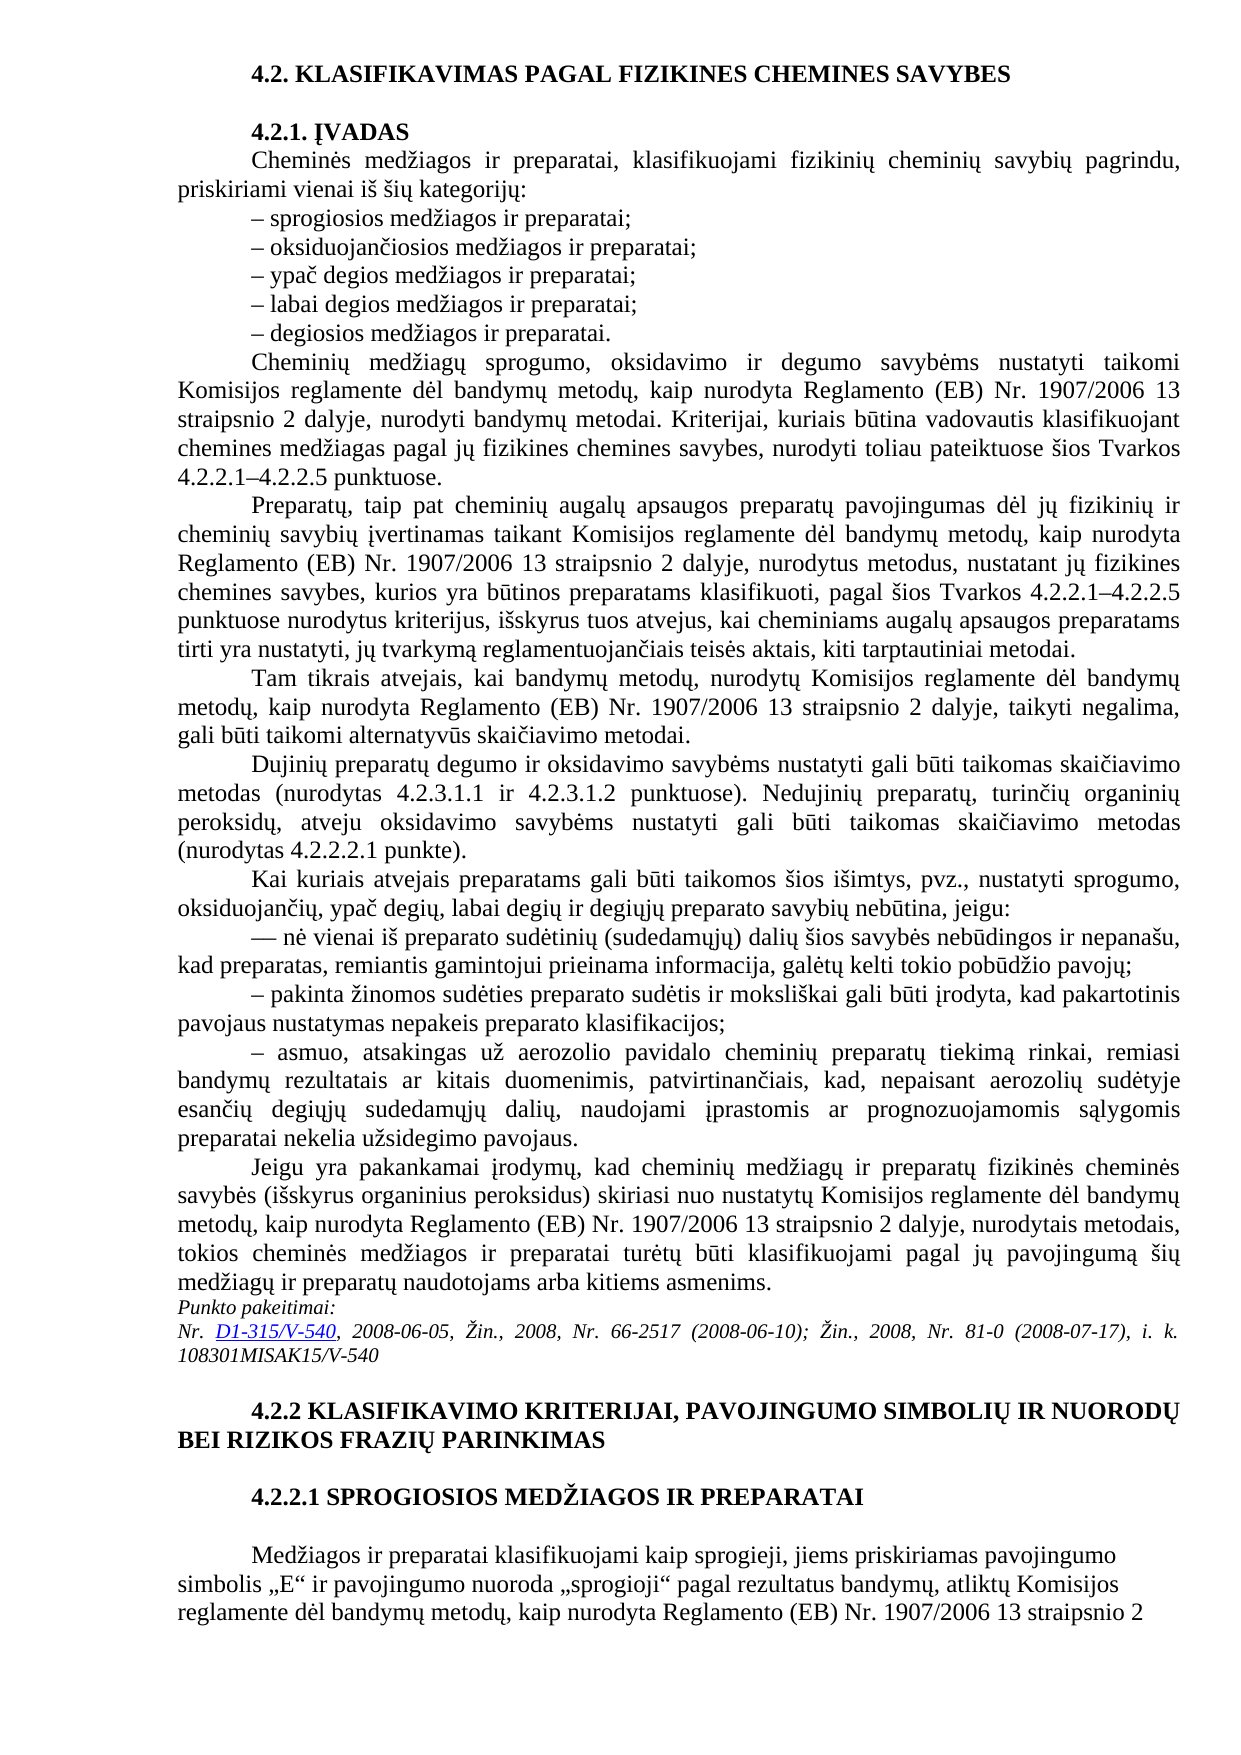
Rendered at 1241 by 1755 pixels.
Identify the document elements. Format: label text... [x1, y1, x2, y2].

text – degiosios medžiagos ir preparatai. [177, 318, 1181, 347]
text 4.2. KLASIFIKAVIMAS PAGAL FIZIKINES CHEMINES SAVYBES [177, 59, 1181, 88]
text – labai degios medžiagos ir preparatai; [177, 289, 1181, 318]
text Cheminės medžiagos ir preparatai, klasifikuojami fizikinių cheminių savybių pagrindu, priskiriami vienai iš šių kategorijų: [177, 145, 1181, 203]
text Dujinių preparatų degumo ir oksidavimo savybėms nustatyti gali būti taikomas skaičiavimo metodas (nurodytas 4.2.3.1.1 ir 4.2.3.1.2 punktuose). Nedujinių preparatų, turinčių organinių peroksidų, atveju oksidavimo savybėms nustatyti gali būti taikomas skaičiavimo metodas (nurodytas 4.2.2.2.1 punkte). [177, 749, 1181, 864]
text Medžiagos ir preparatai klasifikuojami kaip sprogieji, jiems priskiriamas pavojingumo simbolis „E“ ir pavojingumo nuoroda „sprogioji“ pagal rezultatus bandymų, atliktų Komisijos reglamente dėl bandymų metodų, kaip nurodyta Reglamento (EB) Nr. 1907/2006 13 straipsnio 2 [177, 1540, 1181, 1626]
text 4.2.2.1 SPROGIOSIOS MEDŽIAGOS IR PREPARATAI [177, 1482, 1181, 1511]
text Kai kuriais atvejais preparatams gali būti taikomos šios išimtys, pvz., nustatyti sprogumo, oksiduojančių, ypač degių, labai degių ir degiųjų preparato savybių nebūtina, jeigu: [177, 864, 1181, 922]
text Tam tikrais atvejais, kai bandymų metodų, nurodytų Komisijos reglamente dėl bandymų metodų, kaip nurodyta Reglamento (EB) Nr. 1907/2006 13 straipsnio 2 dalyje, taikyti negalima, gali būti taikomi alternatyvūs skaičiavimo metodai. [177, 663, 1181, 749]
text 4.2.1. ĮVADAS [177, 117, 1181, 145]
text Preparatų, taip pat cheminių augalų apsaugos preparatų pavojingumas dėl jų fizikinių ir cheminių savybių įvertinamas taikant Komisijos reglamente dėl bandymų metodų, kaip nurodyta Reglamento (EB) Nr. 1907/2006 13 straipsnio 2 dalyje, nurodytus metodus, nustatant jų fizikines chemines savybes, kurios yra būtinos preparatams klasifikuoti, pagal šios Tvarkos 4.2.2.1–4.2.2.5 punktuose nurodytus kriterijus, išskyrus tuos atvejus, kai cheminiams augalų apsaugos preparatams tirti yra nustatyti, jų tvarkymą reglamentuojančiais teisės aktais, kiti tarptautiniai metodai. [177, 490, 1181, 663]
text Jeigu yra pakankamai įrodymų, kad cheminių medžiagų ir preparatų fizikinės cheminės savybės (išskyrus organinius peroksidus) skiriasi nuo nustatytų Komisijos reglamente dėl bandymų metodų, kaip nurodyta Reglamento (EB) Nr. 1907/2006 13 straipsnio 2 dalyje, nurodytais metodais, tokios cheminės medžiagos ir preparatai turėtų būti klasifikuojami pagal jų pavojingumą šių medžiagų ir preparatų naudotojams arba kitiems asmenims. [177, 1152, 1181, 1295]
text Cheminių medžiagų sprogumo, oksidavimo ir degumo savybėms nustatyti taikomi Komisijos reglamente dėl bandymų metodų, kaip nurodyta Reglamento (EB) Nr. 1907/2006 13 straipsnio 2 dalyje, nurodyti bandymų metodai. Kriterijai, kuriais būtina vadovautis klasifikuojant chemines medžiagas pagal jų fizikines chemines savybes, nurodyti toliau pateiktuose šios Tvarkos 4.2.2.1–4.2.2.5 punktuose. [177, 347, 1181, 490]
text – ypač degios medžiagos ir preparatai; [177, 260, 1181, 289]
text – asmuo, atsakingas už aerozolio pavidalo cheminių preparatų tiekimą rinkai, remiasi bandymų rezultatais ar kitais duomenimis, patvirtinančiais, kad, nepaisant aerozolių sudėtyje esančių degiųjų sudedamųjų dalių, naudojami įprastomis ar prognozuojamomis sąlygomis preparatai nekelia užsidegimo pavojaus. [177, 1037, 1181, 1152]
text –– nė vienai iš preparato sudėtinių (sudedamųjų) dalių šios savybės nebūdingos ir nepanašu, kad preparatas, remiantis gamintojui prieinama informacija, galėtų kelti tokio pobūdžio pavojų; [177, 922, 1181, 979]
text 4.2.2 KLASIFIKAVIMO KRITERIJAI, PAVOJINGUMO SIMBOLIŲ IR NUORODŲ BEI RIZIKOS FRAZIŲ PARINKIMAS [177, 1396, 1181, 1454]
text – pakinta žinomos sudėties preparato sudėtis ir moksliškai gali būti įrodyta, kad pakartotinis pavojaus nustatymas nepakeis preparato klasifikacijos; [177, 979, 1181, 1037]
text – sprogiosios medžiagos ir preparatai; [177, 203, 1181, 232]
text – oksiduojančiosios medžiagos ir preparatai; [177, 232, 1181, 260]
text Nr. D1-315/V-540, 2008-06-05, Žin., 2008, Nr. 66-2517 (2008-06-10); Žin., 2008, Nr. 81-0 (2008-07-17), i. k. 108301MISAK15/V-540 [177, 1319, 1181, 1367]
text Punkto pakeitimai: [177, 1295, 1181, 1319]
